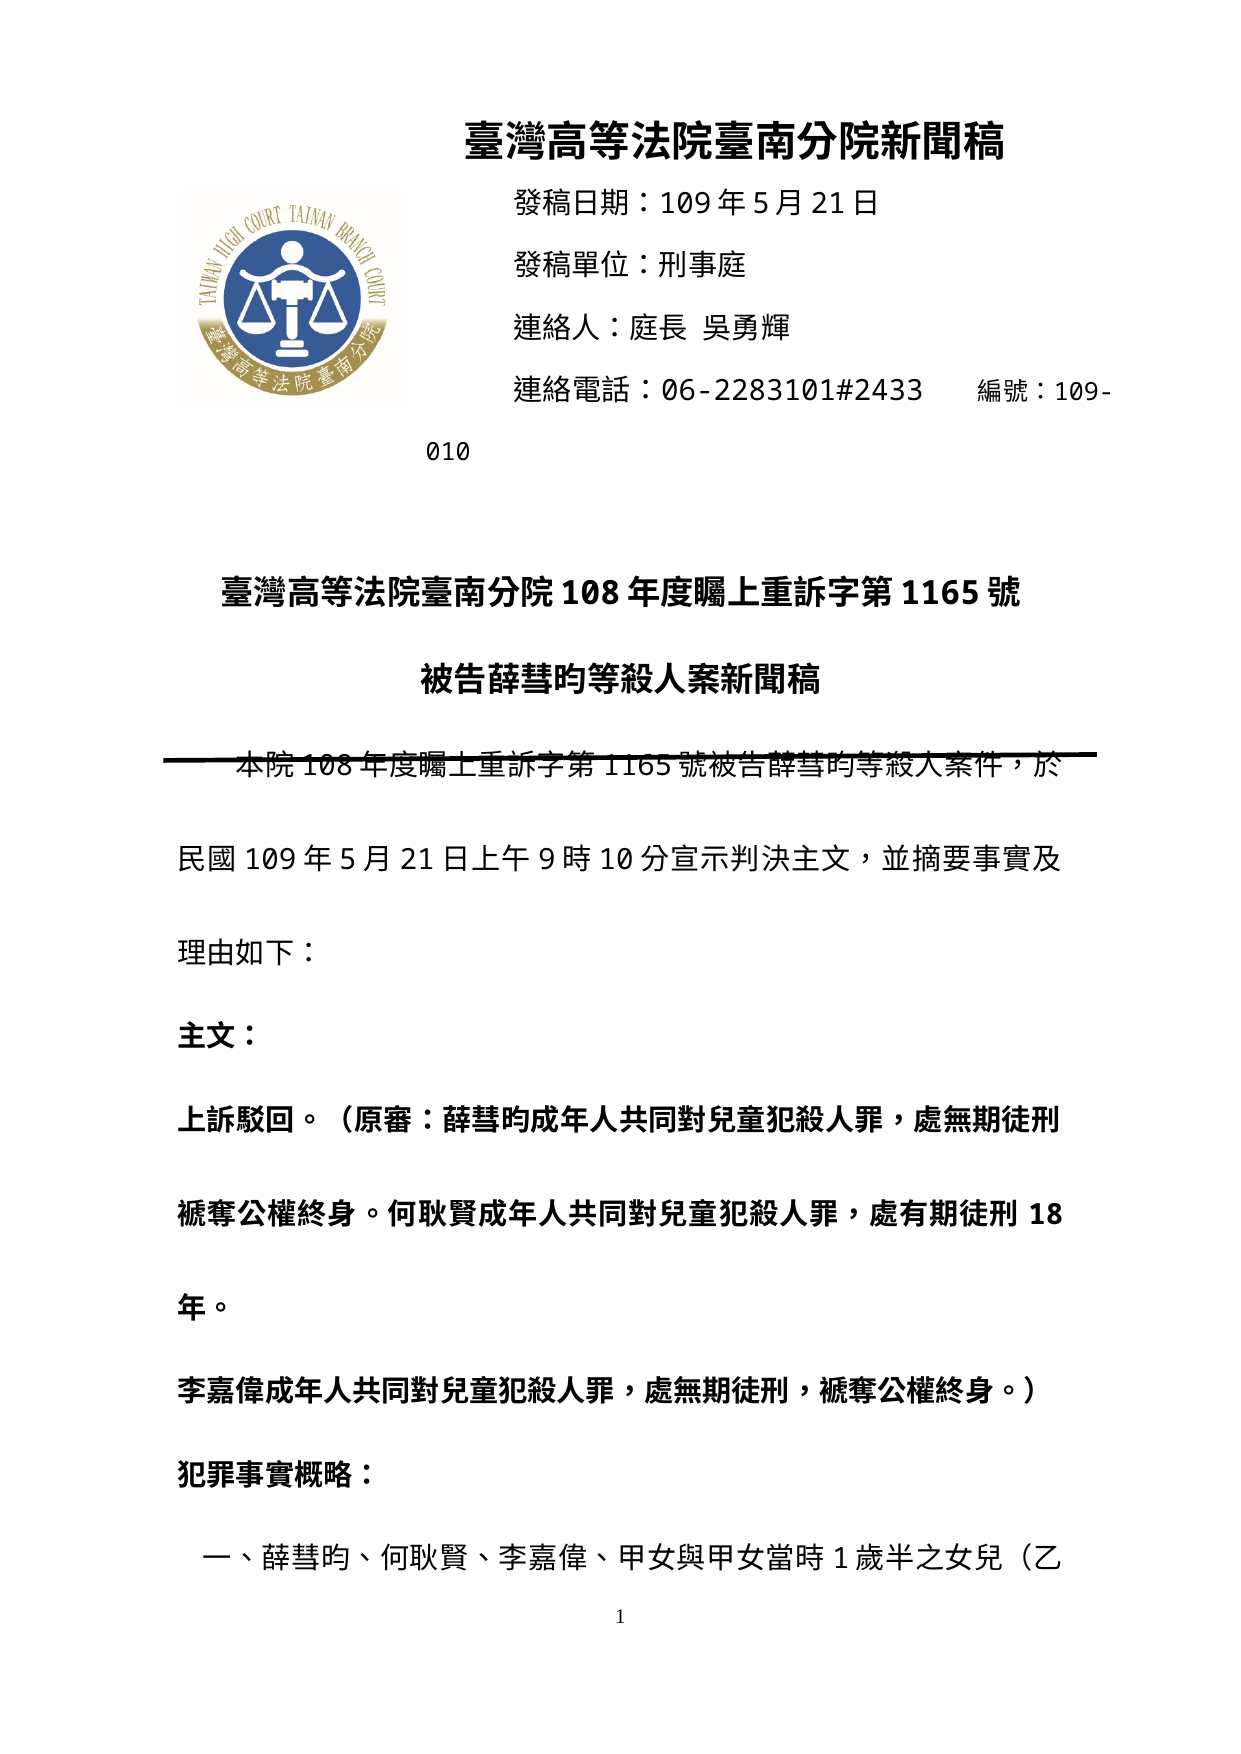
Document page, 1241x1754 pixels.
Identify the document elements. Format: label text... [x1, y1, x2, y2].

table_header 臺灣高等法院臺南分院新聞稿 發稿日期：109年5月21日 發稿單位：刑事庭 連絡人：庭長 吳勇輝 連絡電話：06-2283101#2433 編號：109-010 [423, 96, 1117, 471]
text 犯罪事實概略： [177, 1431, 1063, 1493]
text 被告薛彗昀等殺人案新聞稿 [177, 635, 1063, 697]
text [177, 721, 1063, 757]
table_header [177, 96, 422, 471]
text 上訴駁回。（原審：薛彗昀成年人共同對兒童犯殺人罪，處無期徒刑，褫奪公權終身。何耿賢成年人共同對兒童犯殺人罪，處有期徒刑18年。 [177, 1076, 1063, 1326]
text 主文： [177, 992, 1063, 1055]
text 一、薛彗昀、何耿賢、李嘉偉、甲女與甲女當時1歲半之女兒（乙 [202, 1514, 1063, 1577]
text 臺灣高等法院臺南分院108年度矚上重訴字第1165號 [177, 548, 1063, 611]
text 李嘉偉成年人共同對兒童犯殺人罪，處無期徒刑，褫奪公權終身。） [177, 1347, 1063, 1410]
text 本院108年度矚上重訴字第1165號被告薛彗昀等殺人案件，於民國109年5月21日上午9時10分宣示判決主文，並摘要事實及理由如下： [177, 758, 1063, 971]
